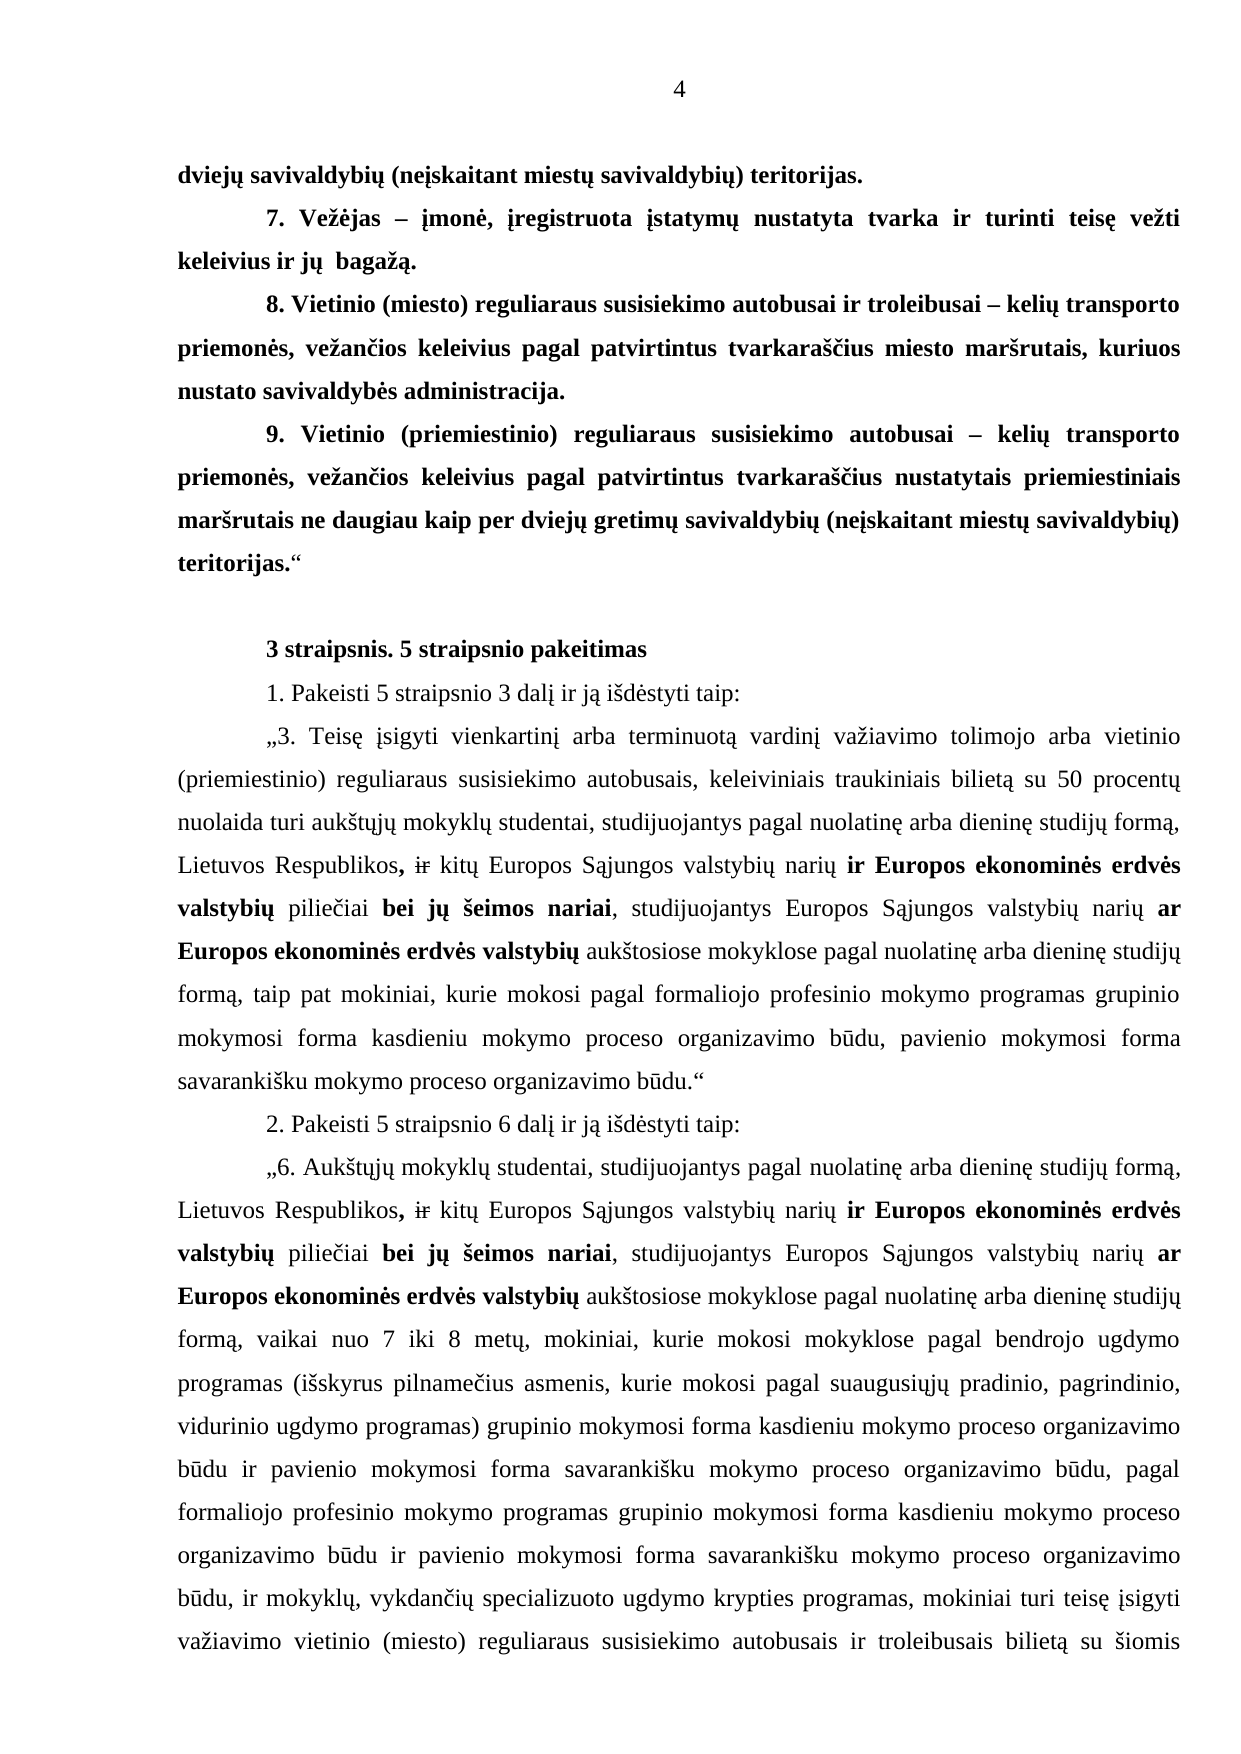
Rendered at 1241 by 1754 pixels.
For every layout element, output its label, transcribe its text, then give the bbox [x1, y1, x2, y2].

text 2. Pakeisti 5 straipsnio 6 dalį ir ją išdėstyti taip: [177, 1109, 1181, 1138]
text 3 straipsnis. 5 straipsnio pakeitimas [177, 634, 1181, 663]
text 8. Vietinio (miesto) reguliaraus susisiekimo autobusai ir troleibusai – kelių transporto priemonės, vežančios keleivius pagal patvirtintus tvarkaraščius miesto maršrutais, kuriuos nustato savivaldybės administracija. [177, 289, 1181, 404]
text „6. Aukštųjų mokyklų studentai, studijuojantys pagal nuolatinę arba dieninę studijų formą, Lietuvos Respublikos, ir kitų Europos Sąjungos valstybių narių ir Europos ekonominės erdvės valstybių piliečiai bei jų šeimos nariai, studijuojantys Europos Sąjungos valstybių narių ar Europos ekonominės erdvės valstybių aukštosiose mokyklose pagal nuolatinę arba dieninę studijų formą, vaikai nuo 7 iki 8 metų, mokiniai, kurie mokosi mokyklose pagal bendrojo ugdymo programas (išskyrus pilnamečius asmenis, kurie mokosi pagal suaugusiųjų pradinio, pagrindinio, vidurinio ugdymo programas) grupinio mokymosi forma kasdieniu mokymo proceso organizavimo būdu ir pavienio mokymosi forma savarankišku mokymo proceso organizavimo būdu, pagal formaliojo profesinio mokymo programas grupinio mokymosi forma kasdieniu mokymo proceso organizavimo būdu ir pavienio mokymosi forma savarankišku mokymo proceso organizavimo būdu, ir mokyklų, vykdančių specializuoto ugdymo krypties programas, mokiniai turi teisę įsigyti važiavimo vietinio (miesto) reguliaraus susisiekimo autobusais ir troleibusais bilietą su šiomis [177, 1152, 1181, 1655]
text 9. Vietinio (priemiestinio) reguliaraus susisiekimo autobusai – kelių transporto priemonės, vežančios keleivius pagal patvirtintus tvarkaraščius nustatytais priemiestiniais maršrutais ne daugiau kaip per dviejų gretimų savivaldybių (neįskaitant miestų savivaldybių) teritorijas.“ [177, 419, 1181, 577]
text „3. Teisę įsigyti vienkartinį arba terminuotą vardinį važiavimo tolimojo arba vietinio (priemiestinio) reguliaraus susisiekimo autobusais, keleiviniais traukiniais bilietą su 50 procentų nuolaida turi aukštųjų mokyklų studentai, studijuojantys pagal nuolatinę arba dieninę studijų formą, Lietuvos Respublikos, ir kitų Europos Sąjungos valstybių narių ir Europos ekonominės erdvės valstybių piliečiai bei jų šeimos nariai, studijuojantys Europos Sąjungos valstybių narių ar Europos ekonominės erdvės valstybių aukštosiose mokyklose pagal nuolatinę arba dieninę studijų formą, taip pat mokiniai, kurie mokosi pagal formaliojo profesinio mokymo programas grupinio mokymosi forma kasdieniu mokymo proceso organizavimo būdu, pavienio mokymosi forma savarankišku mokymo proceso organizavimo būdu.“ [177, 721, 1181, 1094]
text 7. Vežėjas – įmonė, įregistruota įstatymų nustatyta tvarka ir turinti teisę vežti keleivius ir jų bagažą. [177, 203, 1181, 275]
text 1. Pakeisti 5 straipsnio 3 dalį ir ją išdėstyti taip: [177, 678, 1181, 706]
text dviejų savivaldybių (neįskaitant miestų savivaldybių) teritorijas. [177, 160, 1181, 189]
